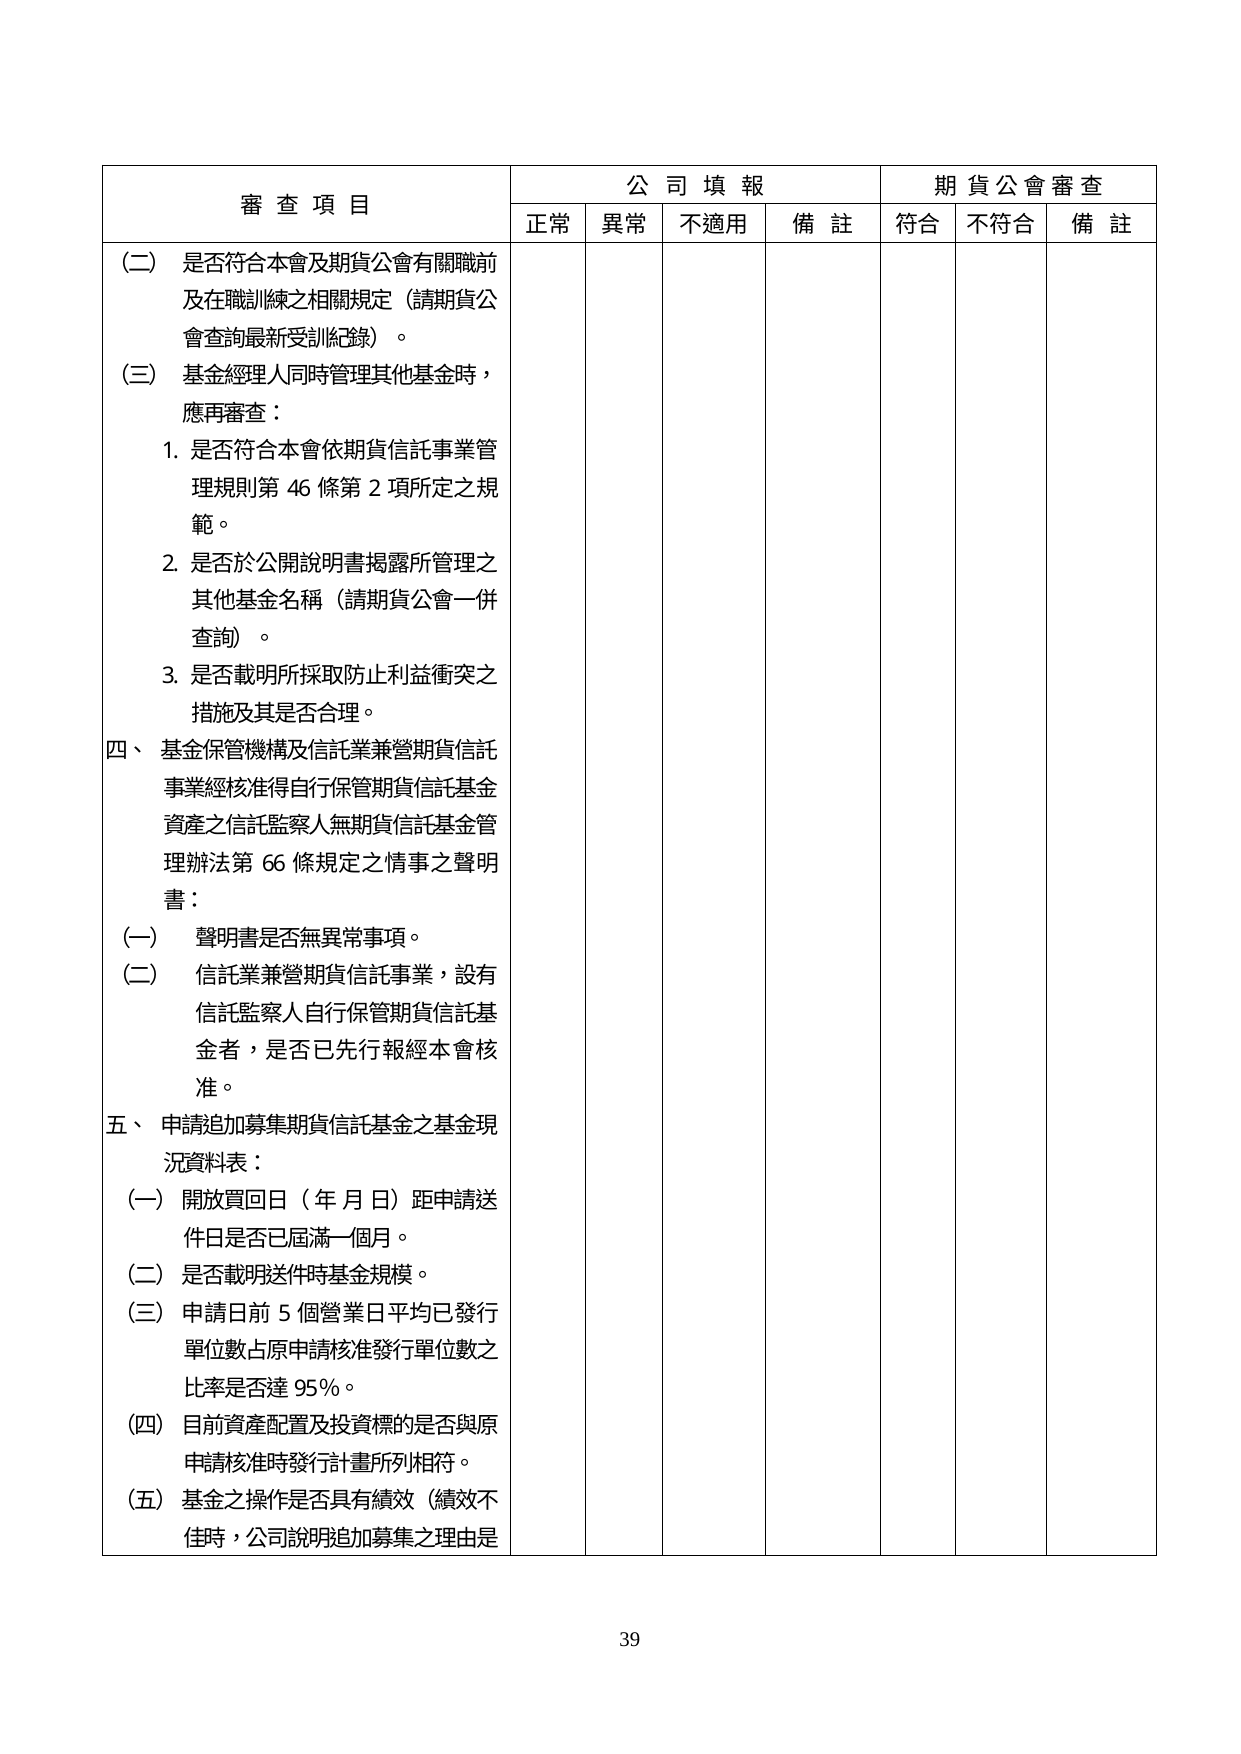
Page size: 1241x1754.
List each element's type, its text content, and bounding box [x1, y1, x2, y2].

table_cell [511, 243, 585, 1555]
table_cell 備 註 [1047, 204, 1156, 242]
table_cell 正常 [511, 204, 585, 242]
table_cell 【其他書件審查】 董事會募集或追加募集期貨信託基金之議事錄： 是否載明通過募集或追加募集基金案（討論案由應至少記載基金型態、主要投資策略及額度）。 是否有過半數董事之出席，出席董事過半數之同意，並經主席簽名或蓋章。 期貨信託基金經理人無期貨信託事業設置標準第5條各款情事之聲明書： 聲明書有無異常事項。 基金經理人是否已向期貨公會登記。 符合期貨信託事業管理規則第46條資格之證明文件影本： 資格條件是否符合期貨信託事業管理規則第46條及本會依該條所發函令之規定。 是否符合本會及期貨公會有關職前及在職訓練之相關規定（請期貨公會查詢最新受訓紀錄）。 基金經理人同時管理其他基金時，應再審查： 是否符合本會依期貨信託事業管理規則第46條第2項所定之規範。 是否於公開說明書揭露所管理之其他基金名稱（請期貨公會一併查詢）。 是否載明所採取防止利益衝突之措施及其是否合理。 基金保管機構及信託業兼營期貨信託事業經核准得自行保管期貨信託基金資產之信託監察人無期貨信託基金管理辦法第66條規定之情事之聲明書： 聲明書是否無異常事項。 信託業兼營期貨信託事業，設有信託監察人自行保管期貨信託基金者，是否已先行報經本會核准。 申請追加募集期貨信託基金之基金現況資料表： 開放買回日（ 年 月 日）距申請送件日是否已屆滿一個月。 是否載明送件時基金規模。 申請日前5個營業日平均已發行單位數占原申請核准發行單位數之比率是否達95％。 目前資產配置及投資標的是否與原申請核准時發行計畫所列相符。 基金之操作是否具有績效（績效不佳時，公司說明追加募集之理由是否合理）。 基金從核准募集後，有無期貨信託基金管理辦法第19條所列之情形及其基金風險管理上是否有重大缺失。 申請募集或追加募集期貨信託基金相關書件內容正確無誤、完整並已依最新法令記載之聲明書是否無異常情況。 中央銀行同意函影本是否無異常情況。 全權委託其他專業機構從事期貨交易或投資期貨相關現貨商品者： 董事會議事錄： 討論案由是否載明全權委託其他專業機構運用期貨信託基金及全權委託之比率。 討論案由是否載明全權委託其他專業機構運用期貨信託基金之內部作業規範。 討論案由是否載明遴選受委任機構作業辦法。 討論案由是否載明至少按季呈報全權委託其他專業機構運用期貨信託基金之評估結果（包含評估受委任機構是否依全權委託契約及公開說明書辦理、對本事業風險管理或內部控制之影響、全權委託操作績效及其他對受益人權益保障事項）。 議事錄是否有過半數董事之出席，出席董事過半數之同意，並經主席簽名或蓋章。 全權委託契約： 是否依期貨公會全權委託契約範本訂定。 條款中是否有損及期貨信託事業或受益人權益之事項。 全權委託其他專業機構運用期貨信託基金作業計畫書： 全權委託其他專業機構運用期貨信託基金之範圍、期間及金額是否未違反期貨信託事業之發行計畫與信託契約所載事項。 所載風險管理及內部控制原則是否足以辨識、衡量、監督及控制可能之風險。 是否載明透過全權委託事項培養期貨信託事業專業人才之計畫及其是否具有實質效益。 受委任機構符合資格條件之證明文件：受委任機構是否符合「期貨信託事業全權委託其他專業機構運用期貨信託基金應注意事項」之資格條件規定。 受委任機構與本期貨信託事業及基金受益人無利益衝突之聲明書：是否無異常情況。 受委任機構如為國外之專業機構，該受委任機構之主管機關是否已與本會簽署監理合作協定或期貨信託事業是否事先取得受委任機構之國外主管機關同意監理合作之同意函（同意函內容應包含「期貨信託事業全權委託其他專業機構運用期貨信託基金應注意事項」所列事項）。 期貨信託事業委託提供國外顧問服務之專業機構或其集團企業提供集中交易服務間接向國外證券商委託交易者： 內部控制制度是否已訂定從事上開委託交易之風險監控管理措施，及該風控管理措施是否合理。 該國外專業機構之資格條件是否符合期貨信託事業所訂之選任標準。 國外專業機構顧問服務契約所訂條款（註：參照【發行計畫】二（十一）4）： 1. 是否包含不得涉有全權委託投資情事。 2. 是否有損及期貨信託事業或受益人權益之事項。 十、指數編製公司指數授權契約 十一、臺灣證券交易所股份有限公司同意申請上市函影本 十二、期貨信託事業與參與證券商簽訂之參與契約 十三、其他經主管機關依期貨信託基金管理辦法第11條規定應提出之書件。 [103, 243, 510, 1555]
table_cell 備 註 [766, 204, 880, 242]
table_cell [663, 243, 765, 1555]
table_header 公 司 填 報 [511, 166, 880, 203]
table_cell 異常 [586, 204, 662, 242]
table_header 審 查 項 目 [103, 166, 510, 242]
table_cell 不適用 [663, 204, 765, 242]
table_cell 符合 [881, 204, 955, 242]
table_cell [1047, 243, 1156, 1555]
table_cell [766, 243, 880, 1555]
table_cell [881, 243, 955, 1555]
table_cell [956, 243, 1046, 1555]
table_header 期 貨 公 會 審 查 [881, 166, 1156, 203]
table_cell [586, 243, 662, 1555]
table_cell 不符合 [956, 204, 1046, 242]
